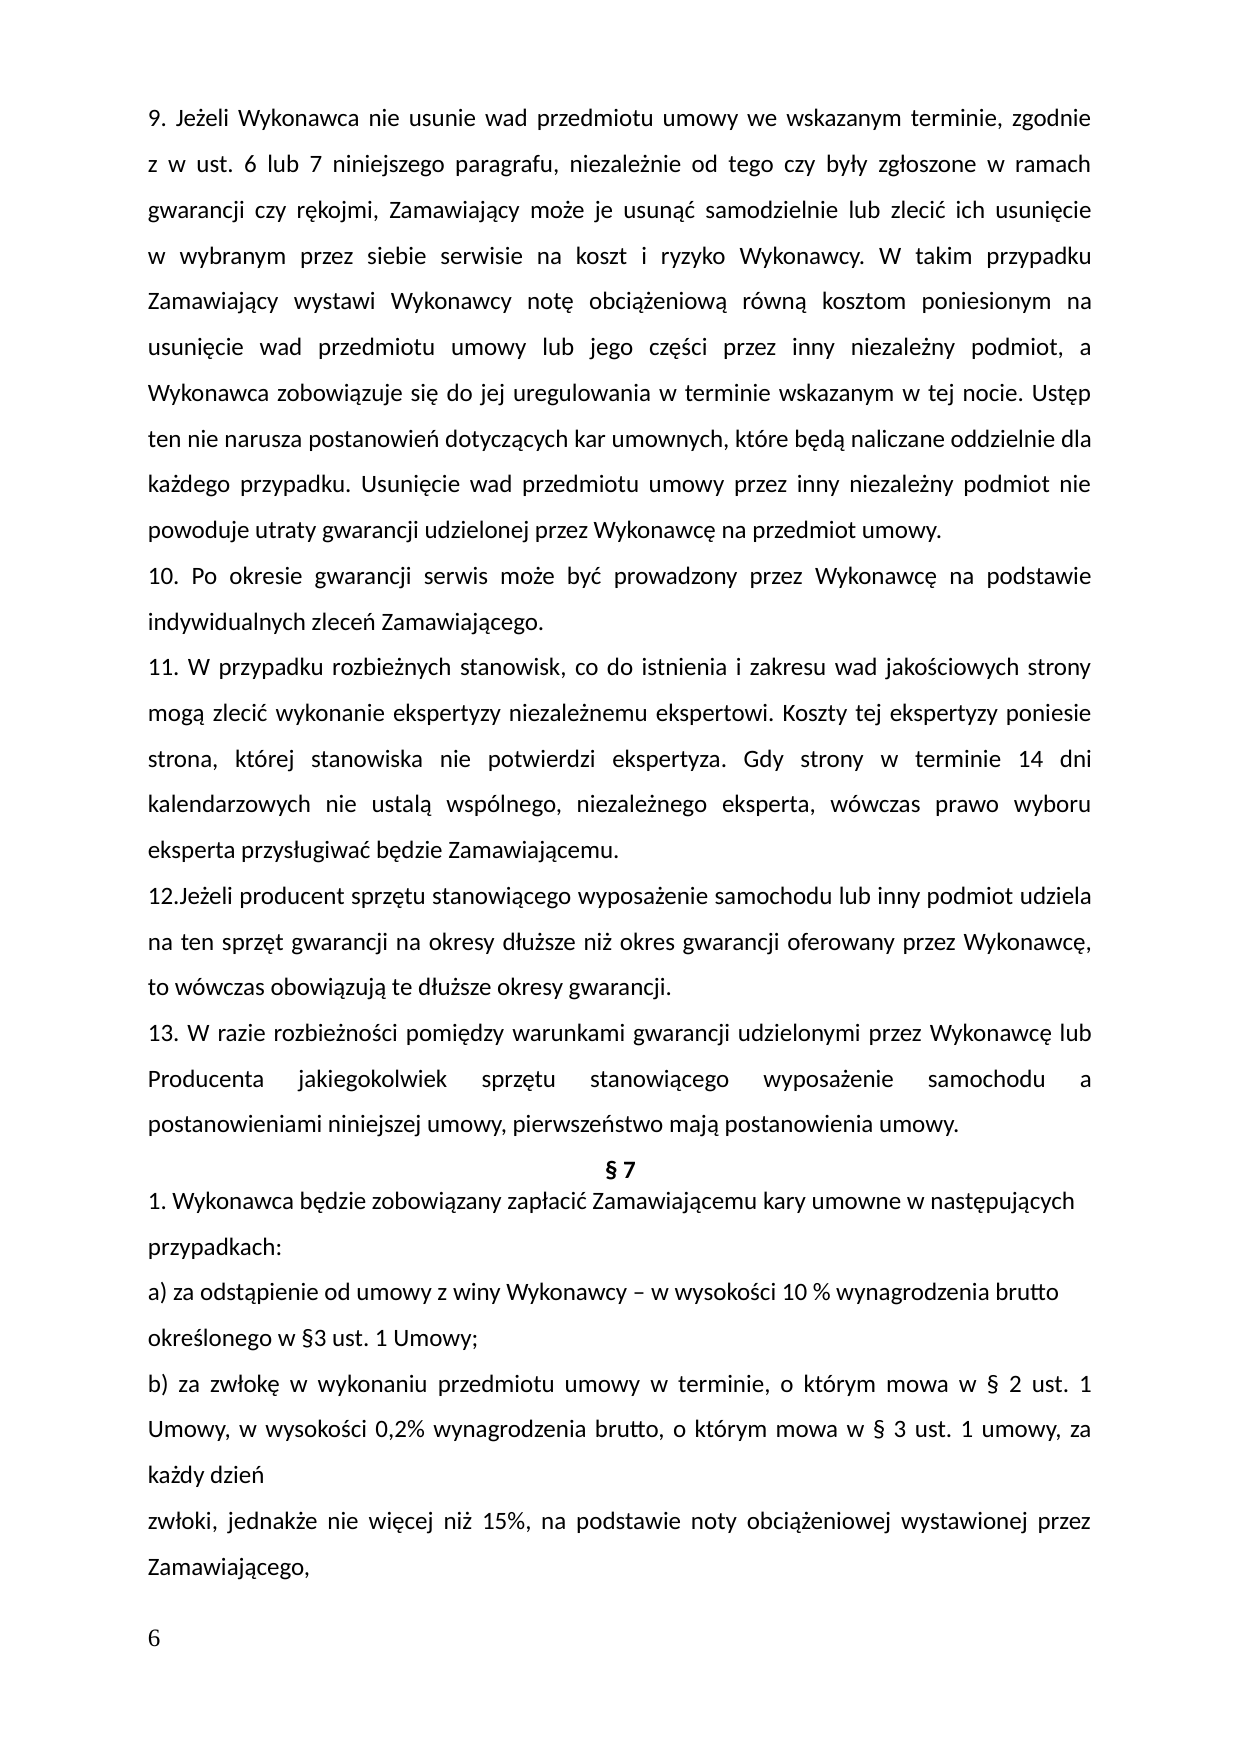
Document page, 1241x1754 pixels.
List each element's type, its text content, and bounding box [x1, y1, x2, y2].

text 13. W razie rozbieżności pomiędzy warunkami gwarancji udzielonymi przez Wykonawcę lub Producenta jakiegokolwiek sprzętu stanowiącego wyposażenie samochodu a postanowieniami niniejszej umowy, pierwszeństwo mają postanowienia umowy. [148, 1017, 1093, 1139]
text b) za zwłokę w wykonaniu przedmiotu umowy w terminie, o którym mowa w § 2 ust. 1 Umowy, w wysokości 0,2% wynagrodzenia brutto, o którym mowa w § 3 ust. 1 umowy, za każdy dzień [148, 1368, 1093, 1490]
text 9. Jeżeli Wykonawca nie usunie wad przedmiotu umowy we wskazanym terminie, zgodnie z w ust. 6 lub 7 niniejszego paragrafu, niezależnie od tego czy były zgłoszone w ramach gwarancji czy rękojmi, Zamawiający może je usunąć samodzielnie lub zlecić ich usunięcie w wybranym przez siebie serwisie na koszt i ryzyko Wykonawcy. W takim przypadku Zamawiający wystawi Wykonawcy notę obciążeniową równą kosztom poniesionym na usunięcie wad przedmiotu umowy lub jego części przez inny niezależny podmiot, a Wykonawca zobowiązuje się do jej uregulowania w terminie wskazanym w tej nocie. Ustęp ten nie narusza postanowień dotyczących kar umownych, które będą naliczane oddzielnie dla każdego przypadku. Usunięcie wad przedmiotu umowy przez inny niezależny podmiot nie powoduje utraty gwarancji udzielonej przez Wykonawcę na przedmiot umowy. [148, 103, 1093, 545]
text a) za odstąpienie od umowy z winy Wykonawcy – w wysokości 10 % wynagrodzenia brutto [148, 1276, 1093, 1307]
text określonego w §3 ust. 1 Umowy; [148, 1322, 1093, 1353]
text zwłoki, jednakże nie więcej niż 15%, na podstawie noty obciążeniowej wystawionej przez Zamawiającego, [148, 1505, 1093, 1581]
text § 7 [148, 1154, 1093, 1185]
text 11. W przypadku rozbieżnych stanowisk, co do istnienia i zakresu wad jakościowych strony mogą zlecić wykonanie ekspertyzy niezależnemu ekspertowi. Koszty tej ekspertyzy poniesie strona, której stanowiska nie potwierdzi ekspertyza. Gdy strony w terminie 14 dni kalendarzowych nie ustalą wspólnego, niezależnego eksperta, wówczas prawo wyboru eksperta przysługiwać będzie Zamawiającemu. [148, 651, 1093, 865]
text 10. Po okresie gwarancji serwis może być prowadzony przez Wykonawcę na podstawie indywidualnych zleceń Zamawiającego. [148, 560, 1093, 636]
text 12.Jeżeli producent sprzętu stanowiącego wyposażenie samochodu lub inny podmiot udziela na ten sprzęt gwarancji na okresy dłuższe niż okres gwarancji oferowany przez Wykonawcę, to wówczas obowiązują te dłuższe okresy gwarancji. [148, 880, 1093, 1002]
text przypadkach: [148, 1231, 1093, 1261]
text 1. Wykonawca będzie zobowiązany zapłacić Zamawiającemu kary umowne w następujących [148, 1185, 1093, 1215]
